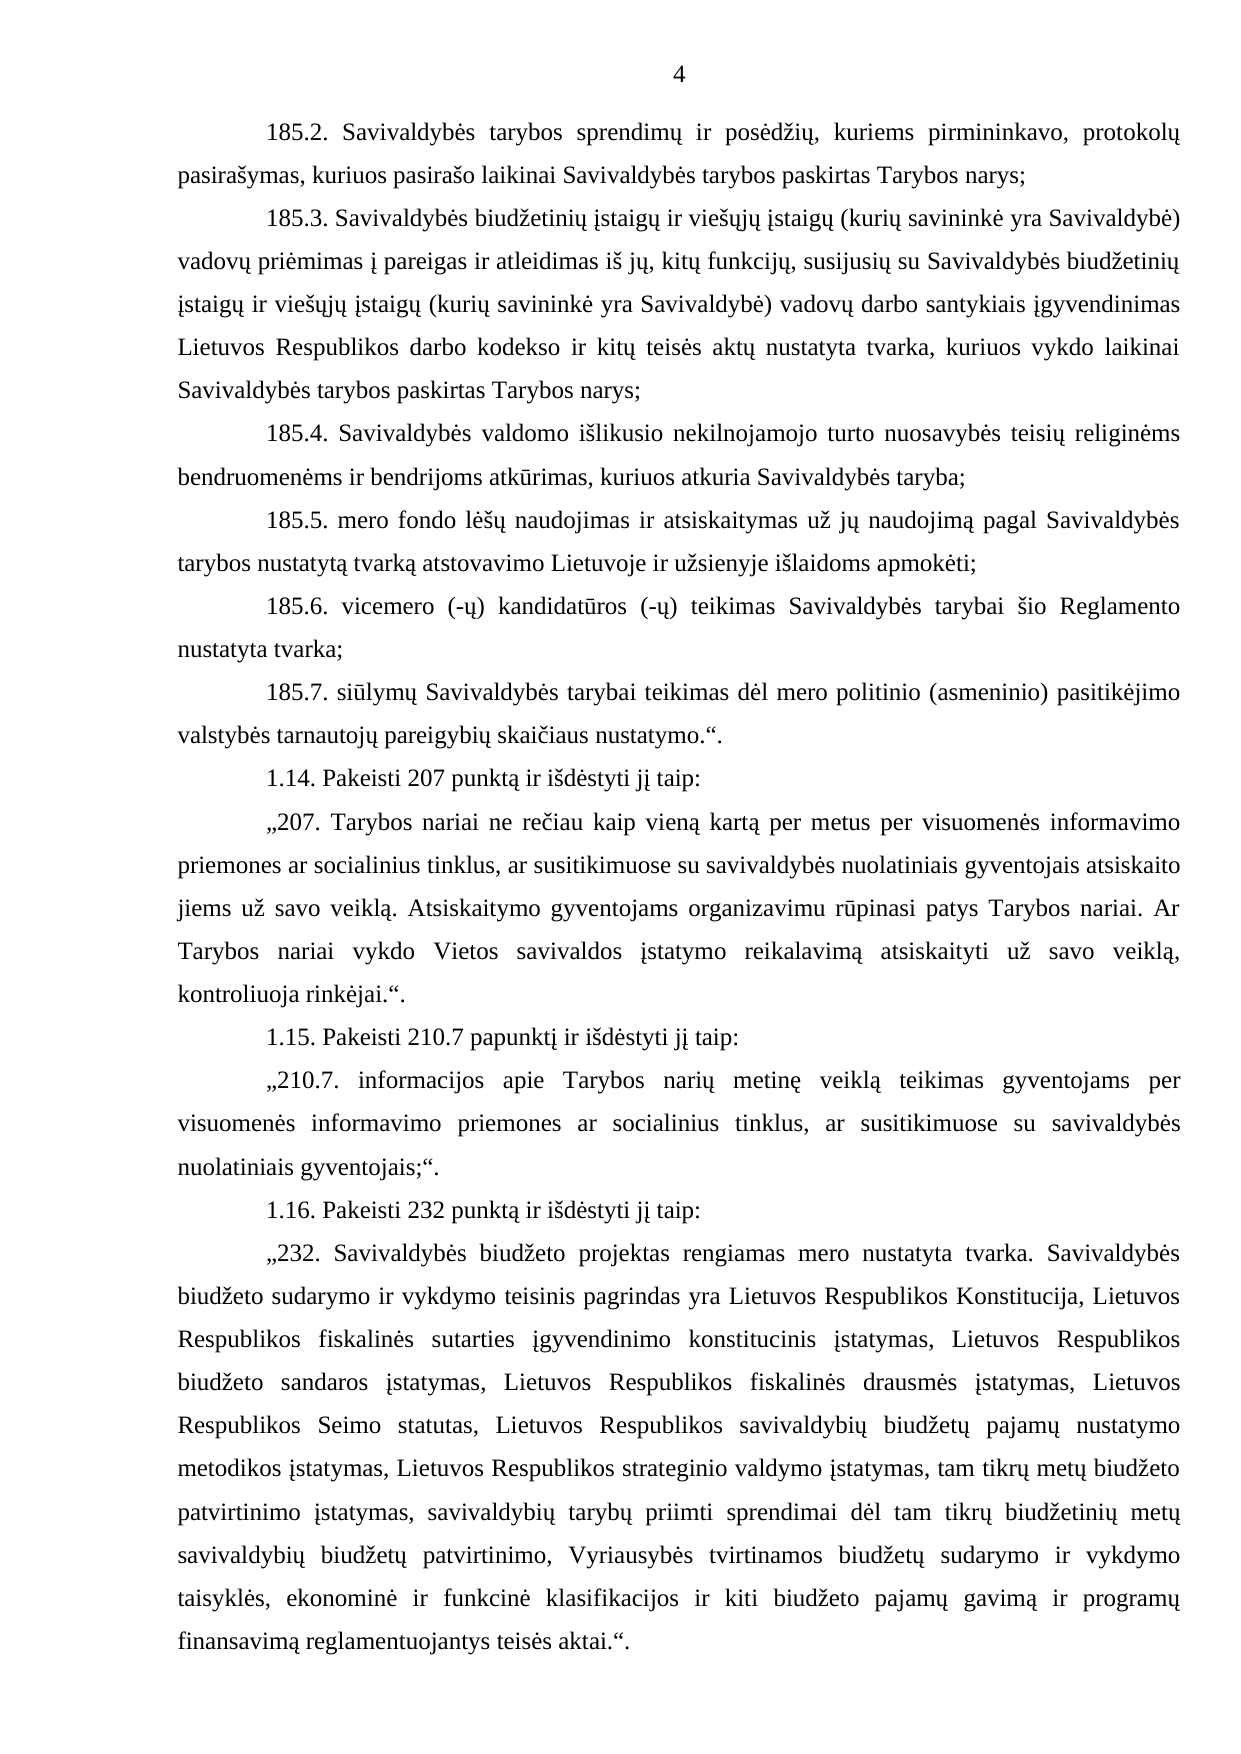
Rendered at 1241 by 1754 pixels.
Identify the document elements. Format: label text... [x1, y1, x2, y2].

text „207. Tarybos nariai ne rečiau kaip vieną kartą per metus per visuomenės informavimo priemones ar socialinius tinklus, ar susitikimuose su savivaldybės nuolatiniais gyventojais atsiskaito jiems už savo veiklą. Atsiskaitymo gyventojams organizavimu rūpinasi patys Tarybos nariai. Ar Tarybos nariai vykdo Vietos savivaldos įstatymo reikalavimą atsiskaityti už savo veiklą, kontroliuoja rinkėjai.“. [177, 807, 1181, 1008]
text 1.15. Pakeisti 210.7 papunktį ir išdėstyti jį taip: [177, 1022, 1181, 1051]
text 185.3. Savivaldybės biudžetinių įstaigų ir viešųjų įstaigų (kurių savininkė yra Savivaldybė) vadovų priėmimas į pareigas ir atleidimas iš jų, kitų funkcijų, susijusių su Savivaldybės biudžetinių įstaigų ir viešųjų įstaigų (kurių savininkė yra Savivaldybė) vadovų darbo santykiais įgyvendinimas Lietuvos Respublikos darbo kodekso ir kitų teisės aktų nustatyta tvarka, kuriuos vykdo laikinai Savivaldybės tarybos paskirtas Tarybos narys; [177, 203, 1181, 404]
text „210.7. informacijos apie Tarybos narių metinę veiklą teikimas gyventojams per visuomenės informavimo priemones ar socialinius tinklus, ar susitikimuose su savivaldybės nuolatiniais gyventojais;“. [177, 1065, 1181, 1180]
text 1.14. Pakeisti 207 punktą ir išdėstyti jį taip: [177, 763, 1181, 792]
text „232. Savivaldybės biudžeto projektas rengiamas mero nustatyta tvarka. Savivaldybės biudžeto sudarymo ir vykdymo teisinis pagrindas yra Lietuvos Respublikos Konstitucija, Lietuvos Respublikos fiskalinės sutarties įgyvendinimo konstitucinis įstatymas, Lietuvos Respublikos biudžeto sandaros įstatymas, Lietuvos Respublikos fiskalinės drausmės įstatymas, Lietuvos Respublikos Seimo statutas, Lietuvos Respublikos savivaldybių biudžetų pajamų nustatymo metodikos įstatymas, Lietuvos Respublikos strateginio valdymo įstatymas, tam tikrų metų biudžeto patvirtinimo įstatymas, savivaldybių tarybų priimti sprendimai dėl tam tikrų biudžetinių metų savivaldybių biudžetų patvirtinimo, Vyriausybės tvirtinamos biudžetų sudarymo ir vykdymo taisyklės, ekonominė ir funkcinė klasifikacijos ir kiti biudžeto pajamų gavimą ir programų finansavimą reglamentuojantys teisės aktai.“. [177, 1238, 1181, 1655]
text 185.6. vicemero (-ų) kandidatūros (-ų) teikimas Savivaldybės tarybai šio Reglamento nustatyta tvarka; [177, 591, 1181, 663]
text 185.7. siūlymų Savivaldybės tarybai teikimas dėl mero politinio (asmeninio) pasitikėjimo valstybės tarnautojų pareigybių skaičiaus nustatymo.“. [177, 677, 1181, 749]
text 185.5. mero fondo lėšų naudojimas ir atsiskaitymas už jų naudojimą pagal Savivaldybės tarybos nustatytą tvarką atstovavimo Lietuvoje ir užsienyje išlaidoms apmokėti; [177, 505, 1181, 577]
text 185.4. Savivaldybės valdomo išlikusio nekilnojamojo turto nuosavybės teisių religinėms bendruomenėms ir bendrijoms atkūrimas, kuriuos atkuria Savivaldybės taryba; [177, 418, 1181, 490]
text 1.16. Pakeisti 232 punktą ir išdėstyti jį taip: [177, 1195, 1181, 1223]
text 185.2. Savivaldybės tarybos sprendimų ir posėdžių, kuriems pirmininkavo, protokolų pasirašymas, kuriuos pasirašo laikinai Savivaldybės tarybos paskirtas Tarybos narys; [177, 117, 1181, 188]
